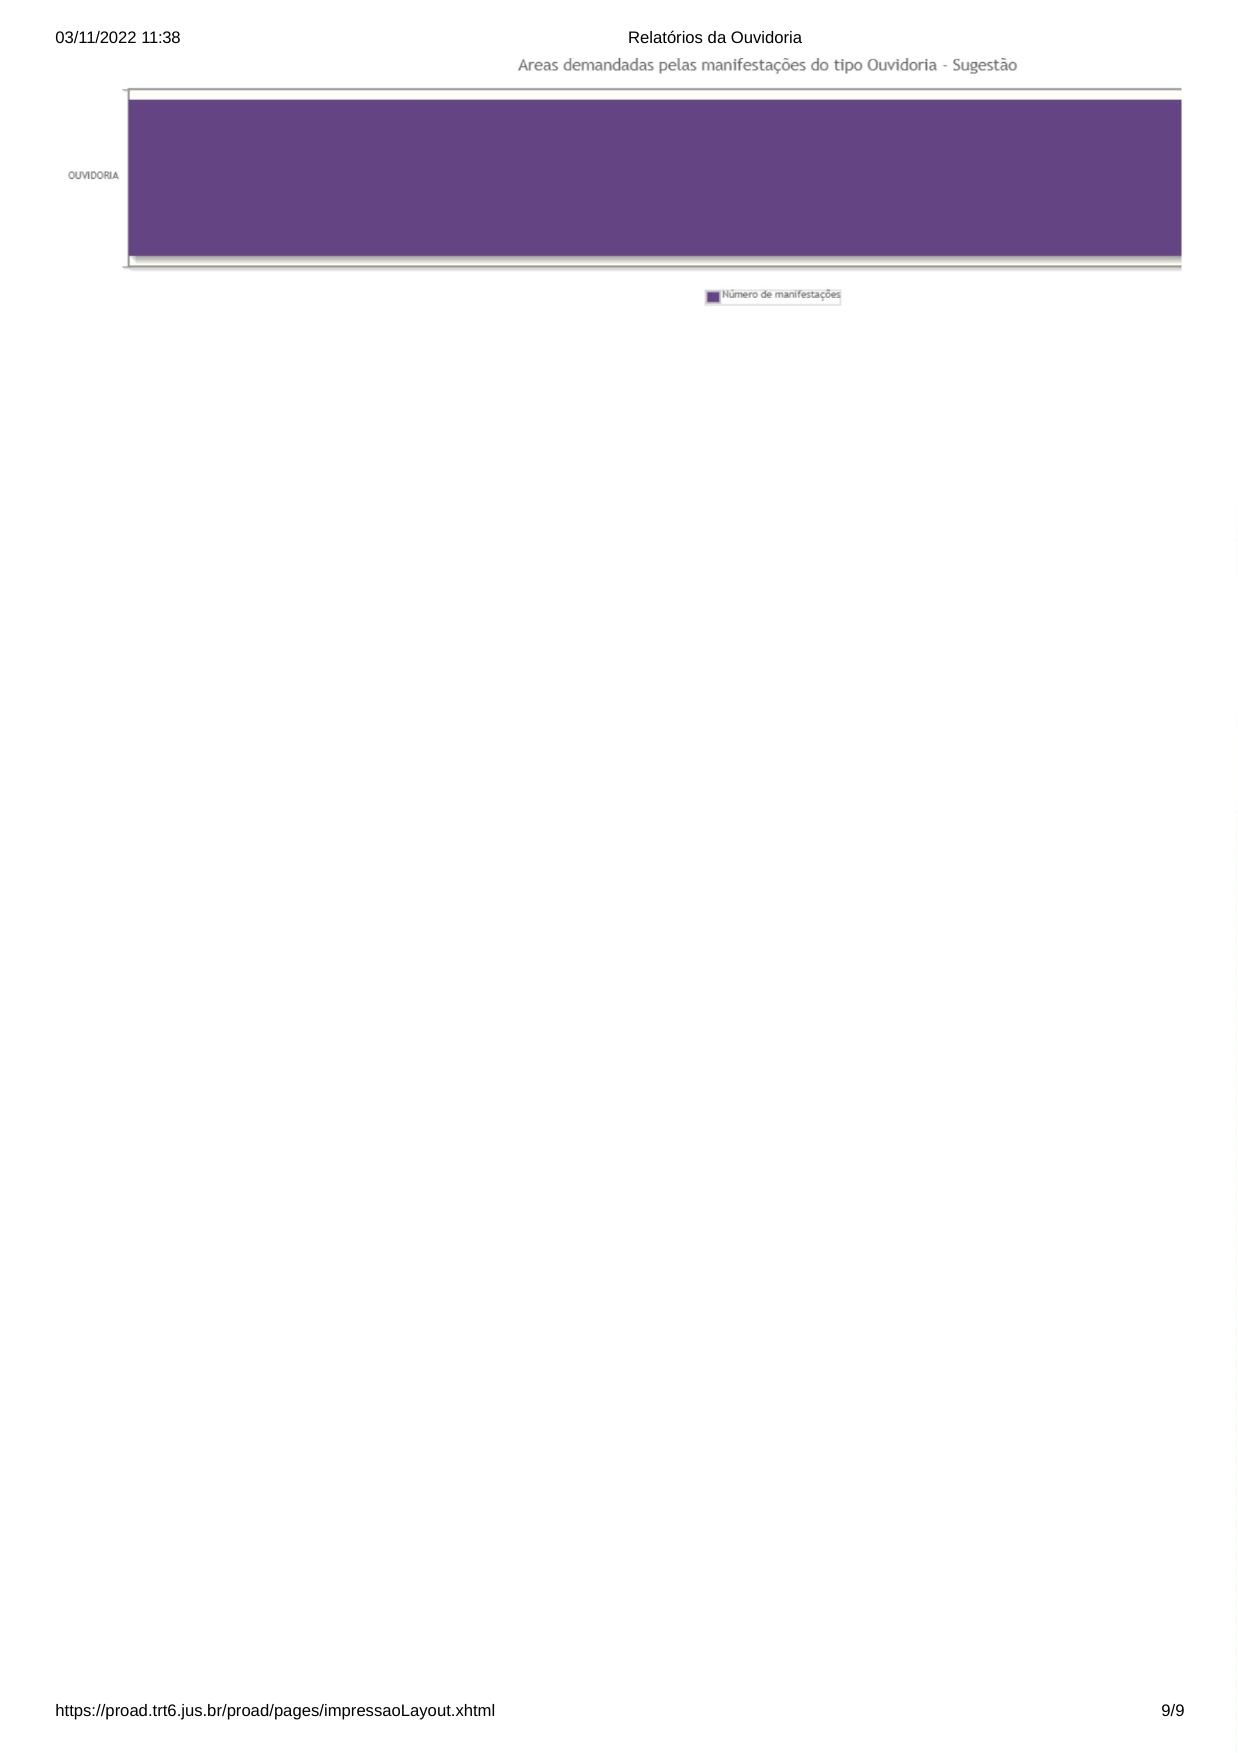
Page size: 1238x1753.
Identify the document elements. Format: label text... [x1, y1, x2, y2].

text 03/11/2022 11:38 [55, 29, 207, 47]
text 9/9 [1161, 1702, 1209, 1720]
text Relatórios da Ouvidoria [628, 29, 827, 47]
picture [0, 0, 1238, 1753]
text https://proad.trt6.jus.br/proad/pages/impressaoLayout.xhtml [55, 1702, 520, 1720]
